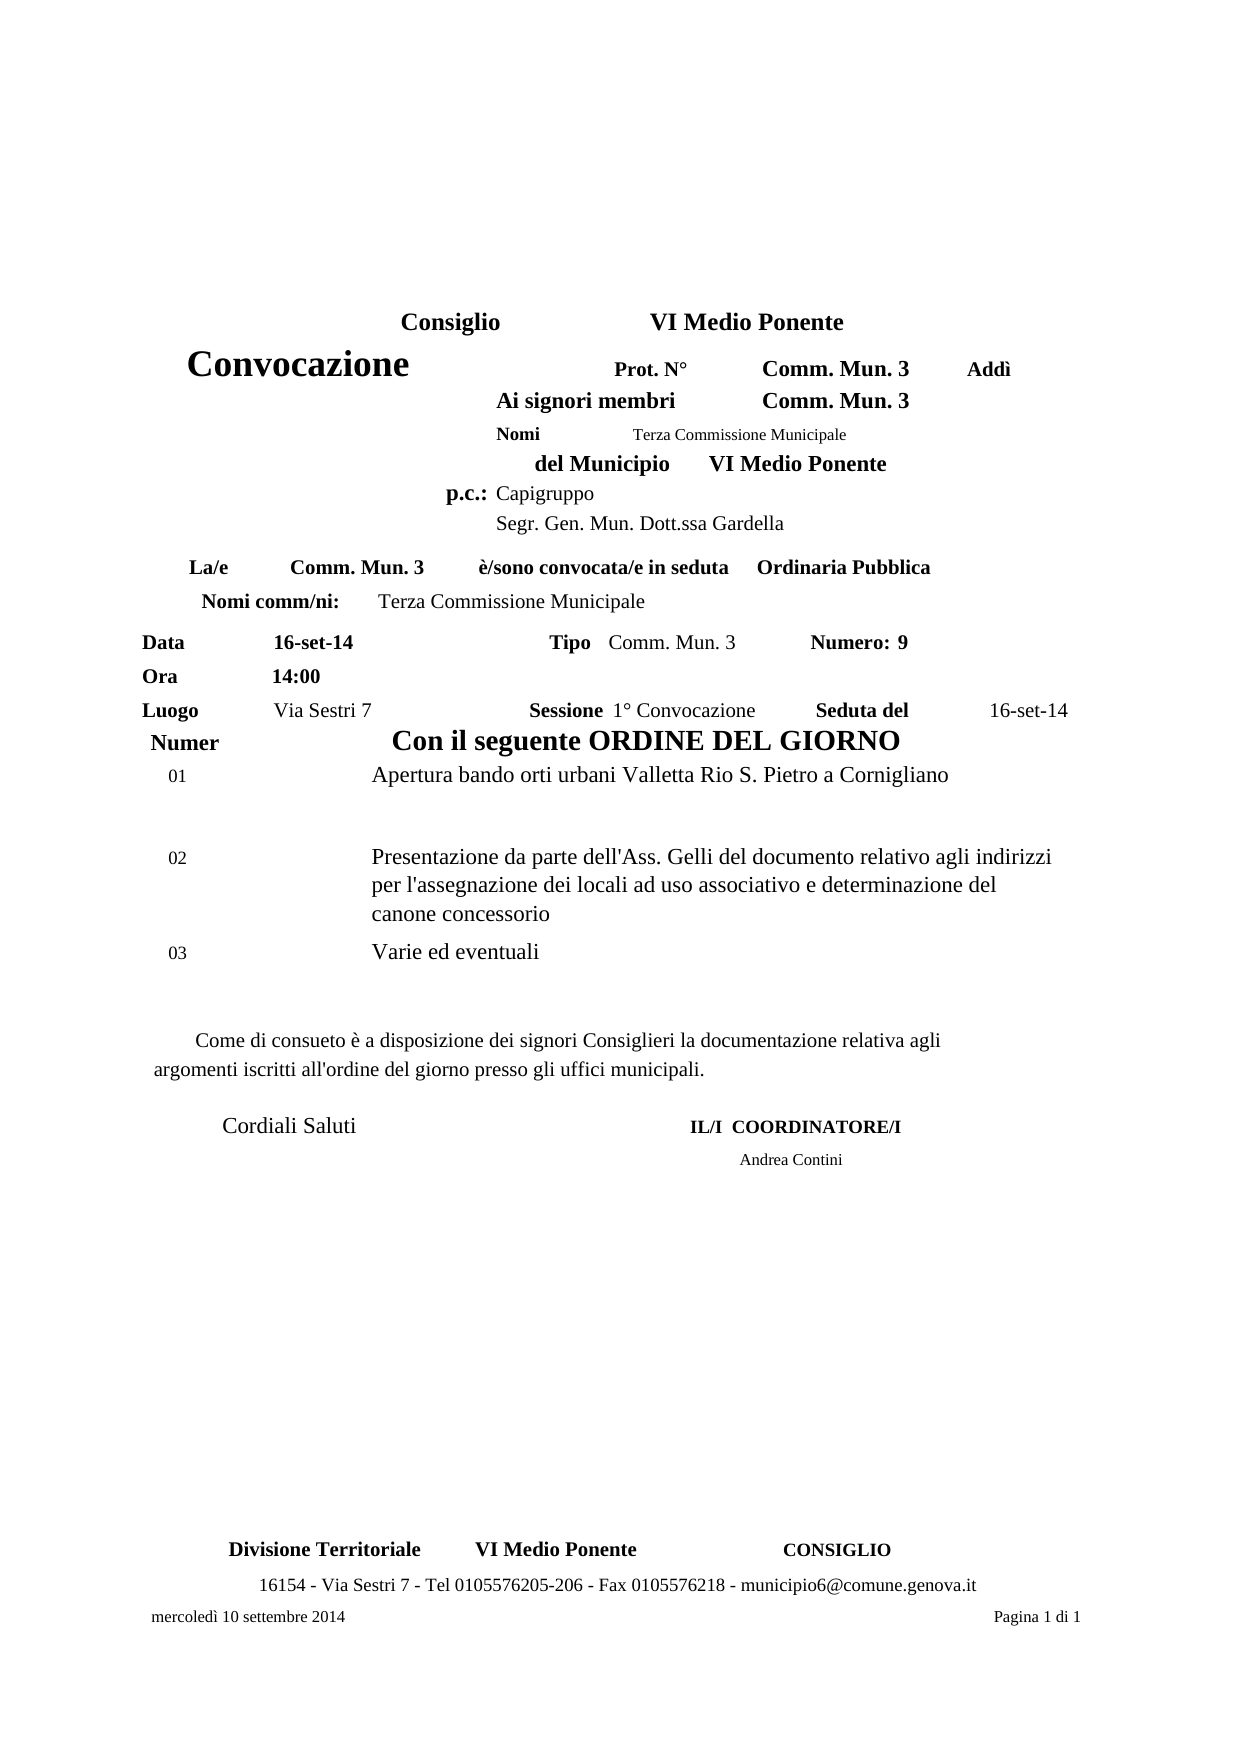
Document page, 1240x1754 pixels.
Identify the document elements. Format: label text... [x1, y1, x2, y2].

text Andrea Contini [142, 1142, 1098, 1171]
text argomenti iscritti all'ordine del giorno presso gli uffici municipali. [142, 1053, 1098, 1081]
text Ora 14:00 [142, 660, 1098, 689]
text Segr. Gen. Mun. Dott.ssa Gardella [142, 507, 1098, 536]
text 03 Varie ed eventuali [142, 936, 1098, 965]
text canone concessorio [142, 898, 1098, 927]
text 16154 - Via Sestri 7 - Tel 0105576205-206 - Fax 0105576218 - municipio6@comune.genova.it [142, 1568, 1098, 1596]
text Luogo Via Sestri 7 Sessione 1° Convocazione Seduta del 16-set-14 [142, 694, 1098, 723]
text mercoledì 10 settembre 2014 Pagina 1 di 1 [142, 1599, 1098, 1628]
text 02 Presentazione da parte dell'Ass. Gelli del documento relativo agli indirizzi [142, 841, 1098, 869]
text Divisione Territoriale VI Medio Ponente CONSIGLIO [142, 1533, 1098, 1562]
text La/e Comm. Mun. 3 è/sono convocata/e in seduta Ordinaria Pubblica [142, 551, 1098, 580]
text p.c.: Capigruppo [142, 477, 1098, 506]
text Convocazione Prot. N° Comm. Mun. 3 Addì [142, 342, 1098, 385]
text Numer Con il seguente ORDINE DEL GIORNO [142, 723, 1098, 757]
text Come di consueto è a disposizione dei signori Consiglieri la documentazione relativa agli [142, 1024, 1098, 1053]
text Cordiali Saluti IL/I COORDINATORE/I [142, 1110, 1098, 1139]
text 01 Apertura bando orti urbani Valletta Rio S. Pietro a Cornigliano [142, 759, 1098, 787]
text Nomi comm/ni: Terza Commissione Municipale [142, 585, 1098, 614]
text del Municipio VI Medio Ponente [142, 448, 1098, 477]
text per l'assegnazione dei locali ad uso associativo e determinazione del [142, 869, 1098, 898]
text Consiglio VI Medio Ponente [142, 307, 1098, 336]
text Data 16-set-14 Tipo Comm. Mun. 3 Numero: 9 [142, 626, 1098, 654]
text Nomi Terza Commissione Municipale [142, 417, 1098, 446]
text Ai signori membri Comm. Mun. 3 [142, 385, 1098, 414]
